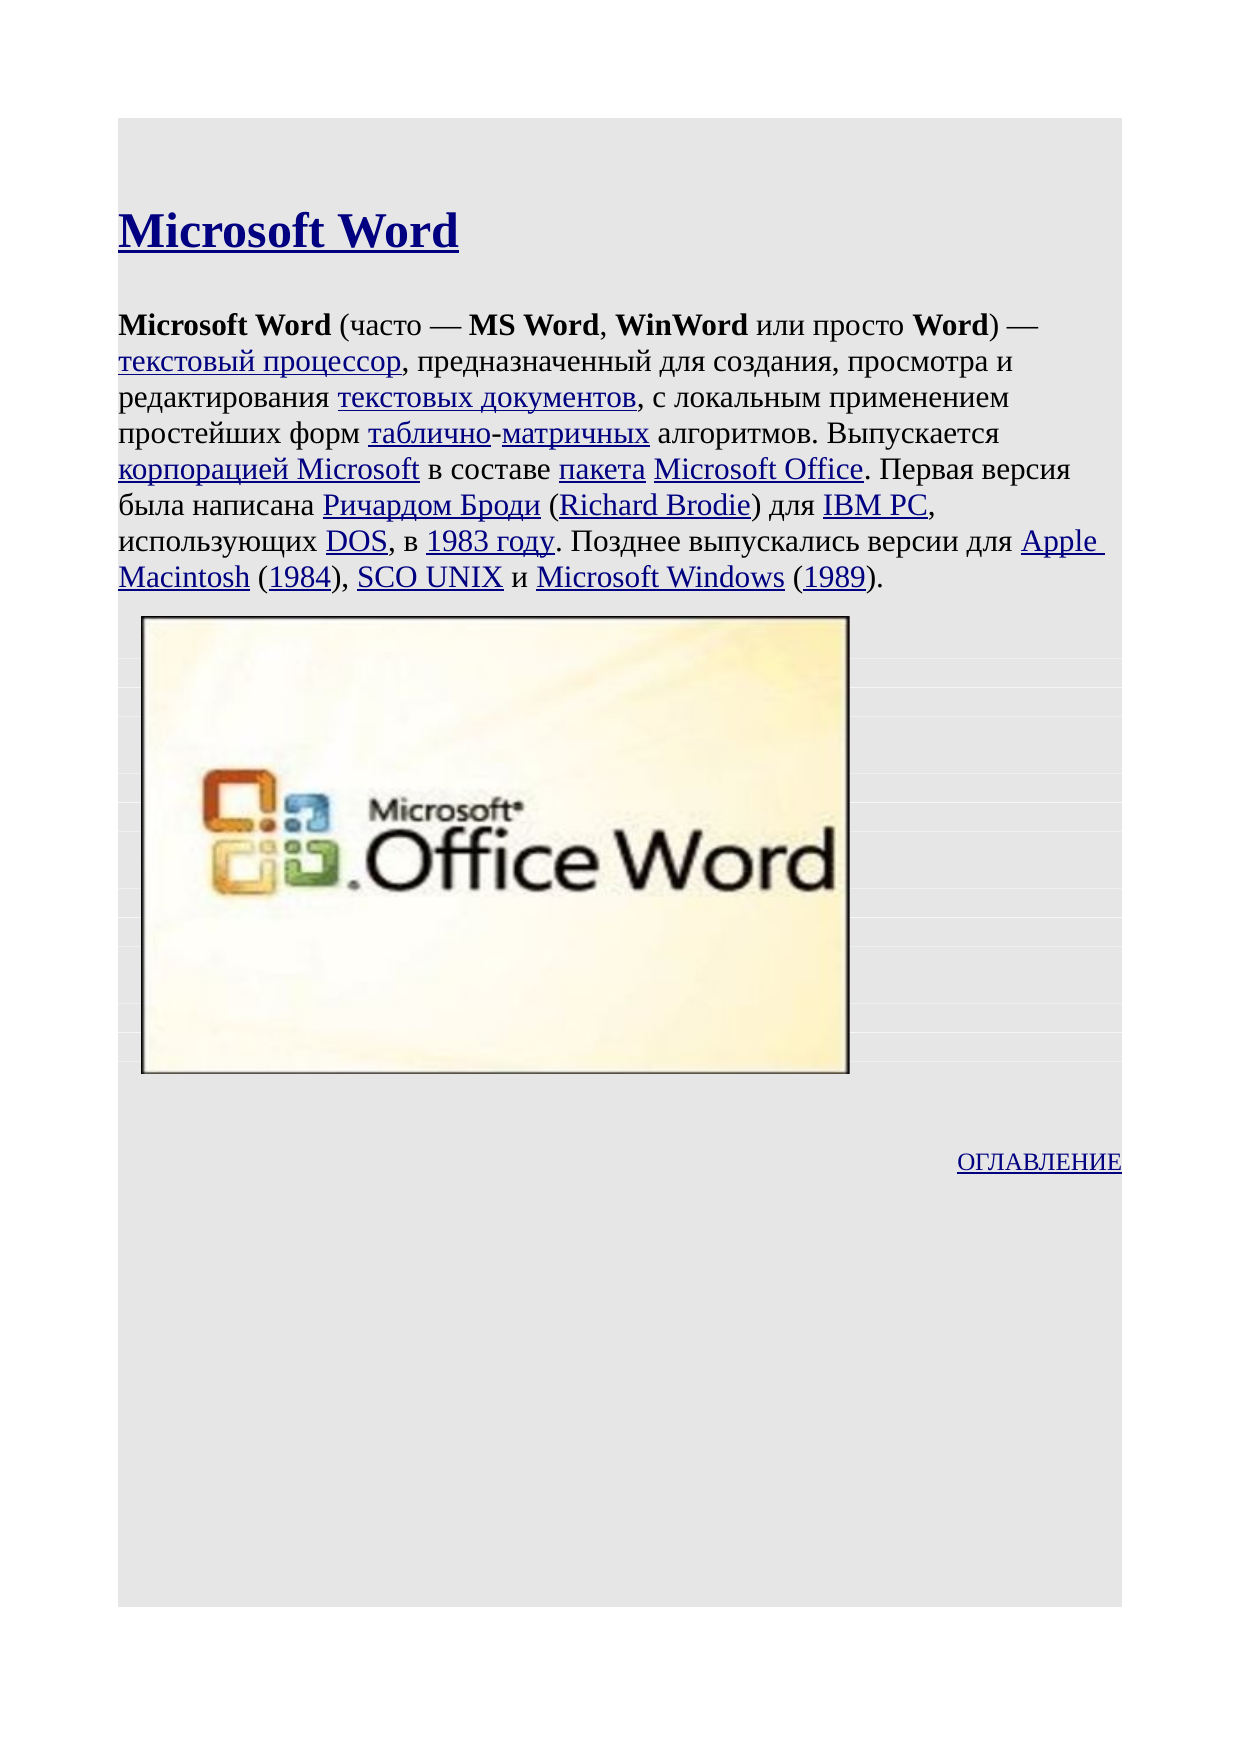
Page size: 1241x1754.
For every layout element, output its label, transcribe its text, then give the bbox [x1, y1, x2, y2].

picture [141, 616, 850, 1074]
text Microsoft Word (часто — MS Word, WinWord или просто Word) — текстовый процессор, предназначенный для создания, просмотра и редактирования текстовых документов, с локальным применением простейших форм таблично-матричных алгоритмов. Выпускается корпорацией Microsoft в составе пакета Microsoft Office. Первая версия была написана Ричардом Броди (Richard Brodie) для IBM PC, использующих DOS, в 1983 году. Позднее выпускались версии для Apple Macintosh (1984), SCO UNIX и Microsoft Windows (1989). [118, 307, 1122, 594]
subtitle Microsoft Word [118, 201, 1122, 258]
text ОГЛАВЛЕНИЕ [118, 1147, 1122, 1176]
